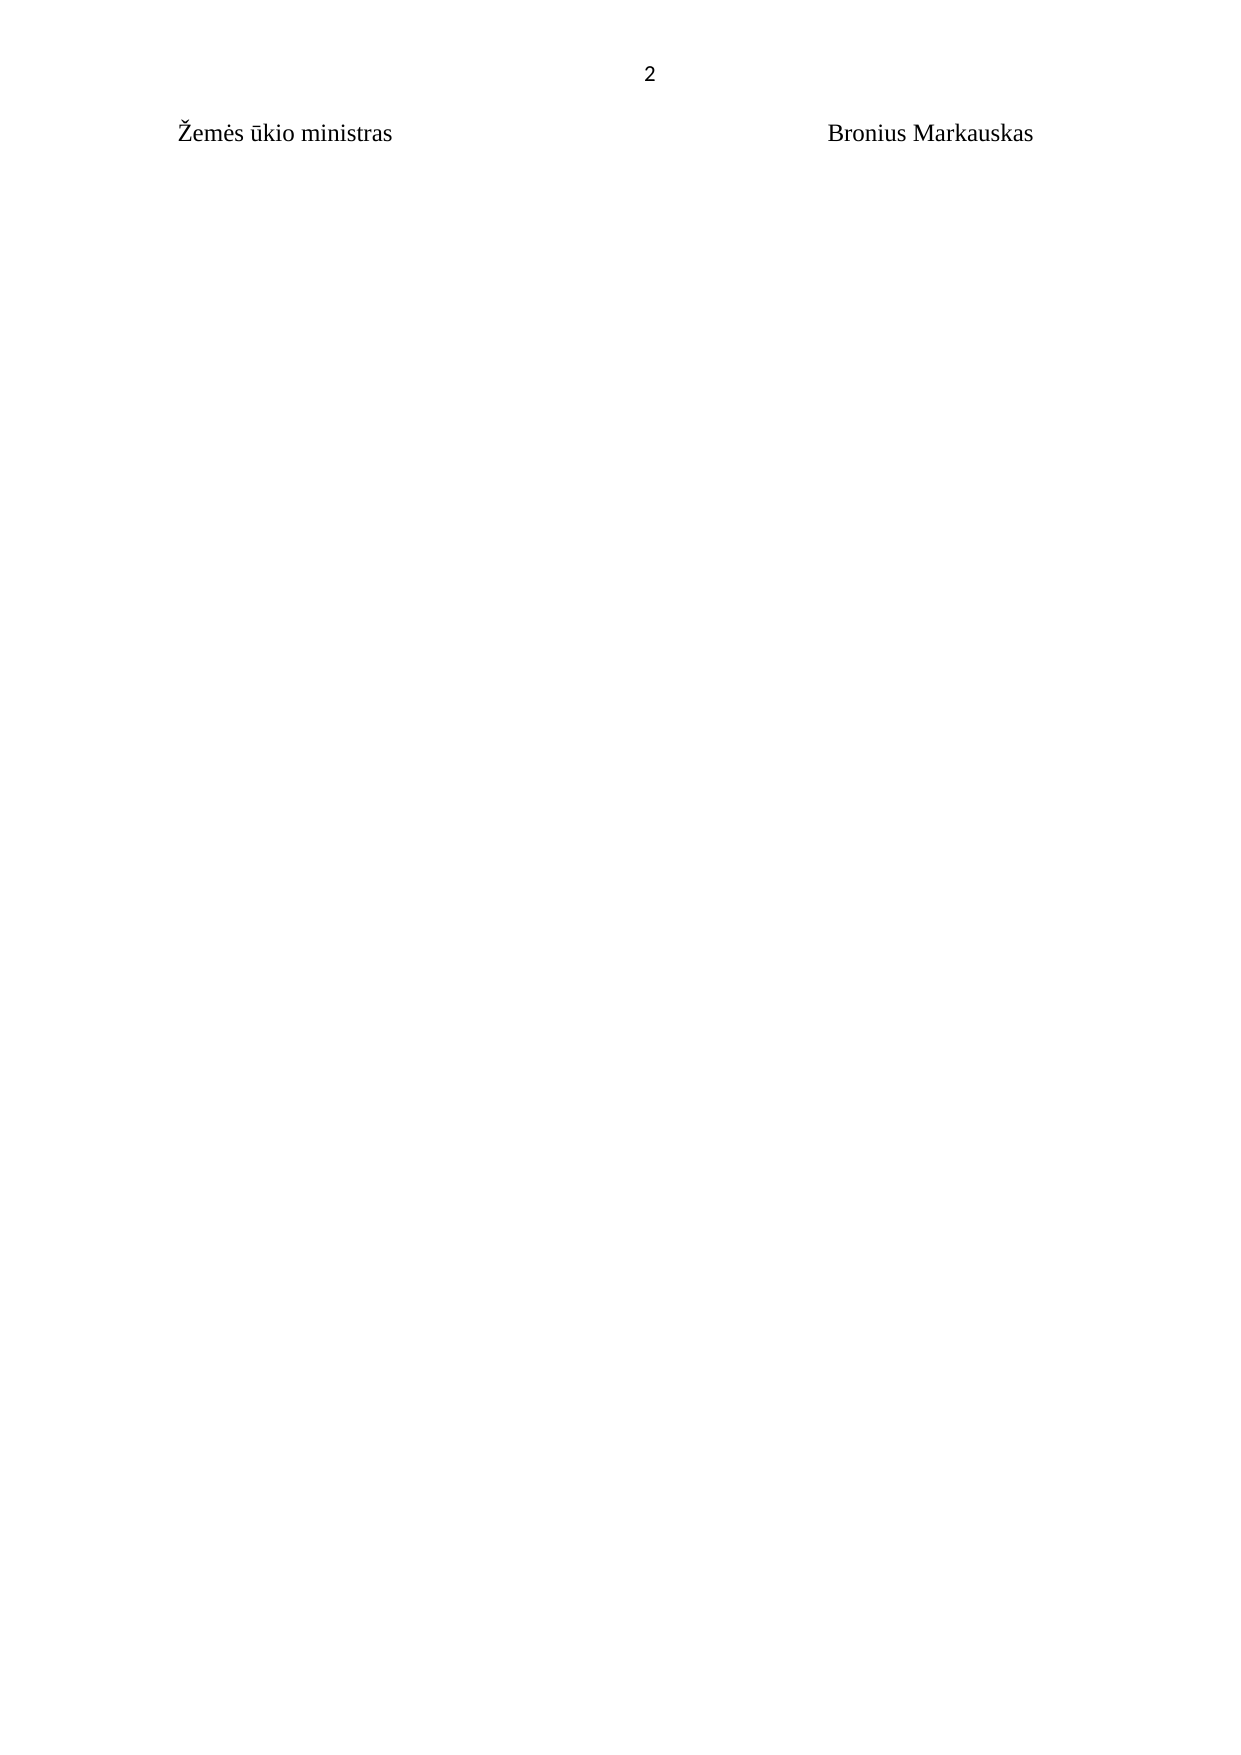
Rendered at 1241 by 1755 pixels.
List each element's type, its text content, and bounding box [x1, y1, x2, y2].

text Žemės ūkio ministras Bronius Markauskas [177, 118, 1122, 147]
